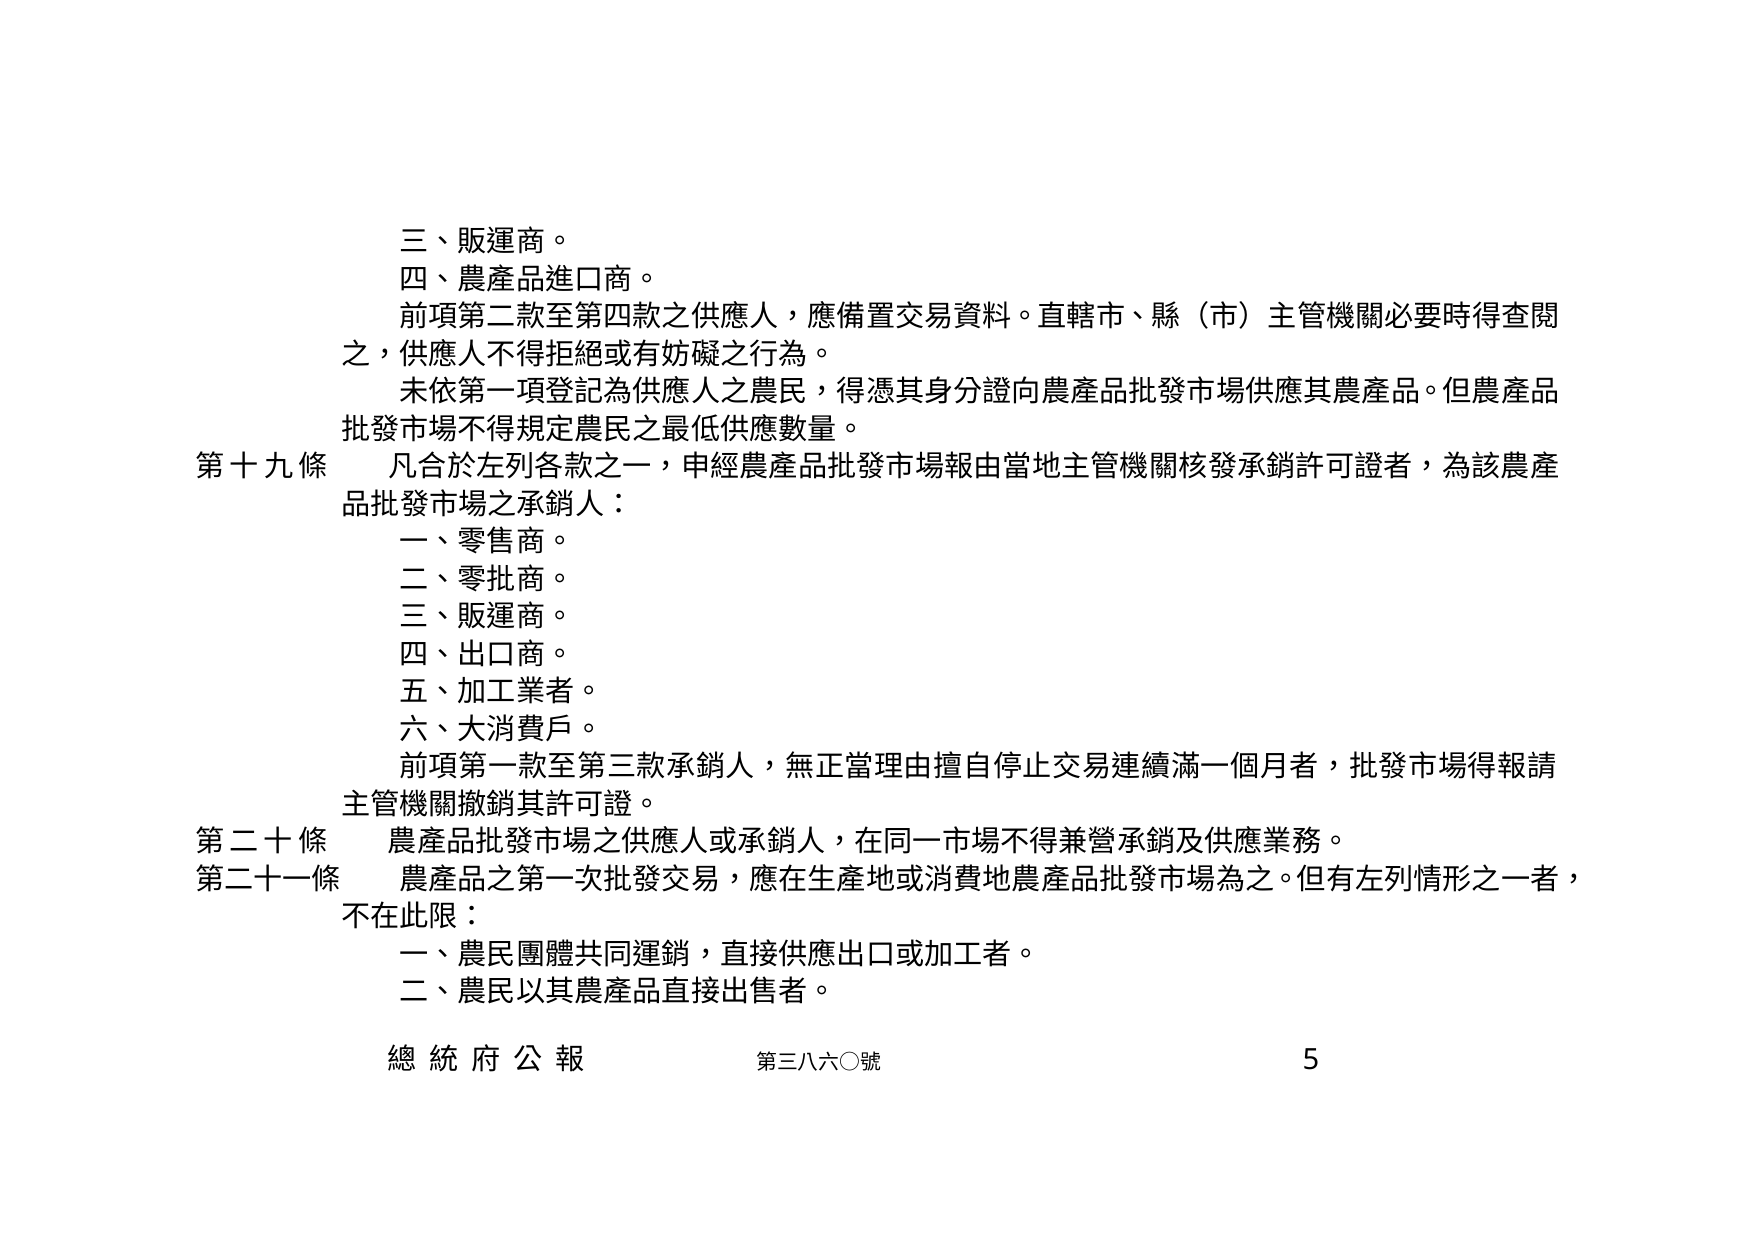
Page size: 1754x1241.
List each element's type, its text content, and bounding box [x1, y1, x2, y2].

text 四、出口商。 [399, 634, 1559, 672]
text 二、零批商。 [399, 559, 1559, 597]
text 二、農民以其農產品直接出售者。 [399, 972, 1559, 1009]
text 第二十條 農產品批發市場之供應人或承銷人，在同一市場不得兼營承銷及供應業務。 [195, 822, 1559, 859]
text 未依第一項登記為供應人之農民，得憑其身分證向農產品批發市場供應其農產品。但農產品批發市場不得規定農民之最低供應數量。 [341, 372, 1559, 447]
text 三、販運商。 [399, 222, 1559, 259]
text 第十九條 凡合於左列各款之一，申經農產品批發市場報由當地主管機關核發承銷許可證者，為該農產品批發市場之承銷人： [195, 447, 1559, 522]
text 三、販運商。 [399, 597, 1559, 634]
text 四、農產品進口商。 [399, 259, 1559, 297]
text 六、大消費戶。 [399, 709, 1559, 747]
text 一、零售商。 [399, 522, 1559, 559]
text 前項第二款至第四款之供應人，應備置交易資料。直轄市、縣（市）主管機關必要時得查閱之，供應人不得拒絕或有妨礙之行為。 [341, 297, 1559, 372]
text 第二十一條 農產品之第一次批發交易，應在生產地或消費地農產品批發市場為之。但有左列情形之一者，不在此限： [195, 859, 1559, 934]
text 前項第一款至第三款承銷人，無正當理由擅自停止交易連續滿一個月者，批發市場得報請主管機關撤銷其許可證。 [341, 747, 1559, 822]
text 五、加工業者。 [399, 672, 1559, 709]
text 一、農民團體共同運銷，直接供應出口或加工者。 [399, 934, 1559, 972]
